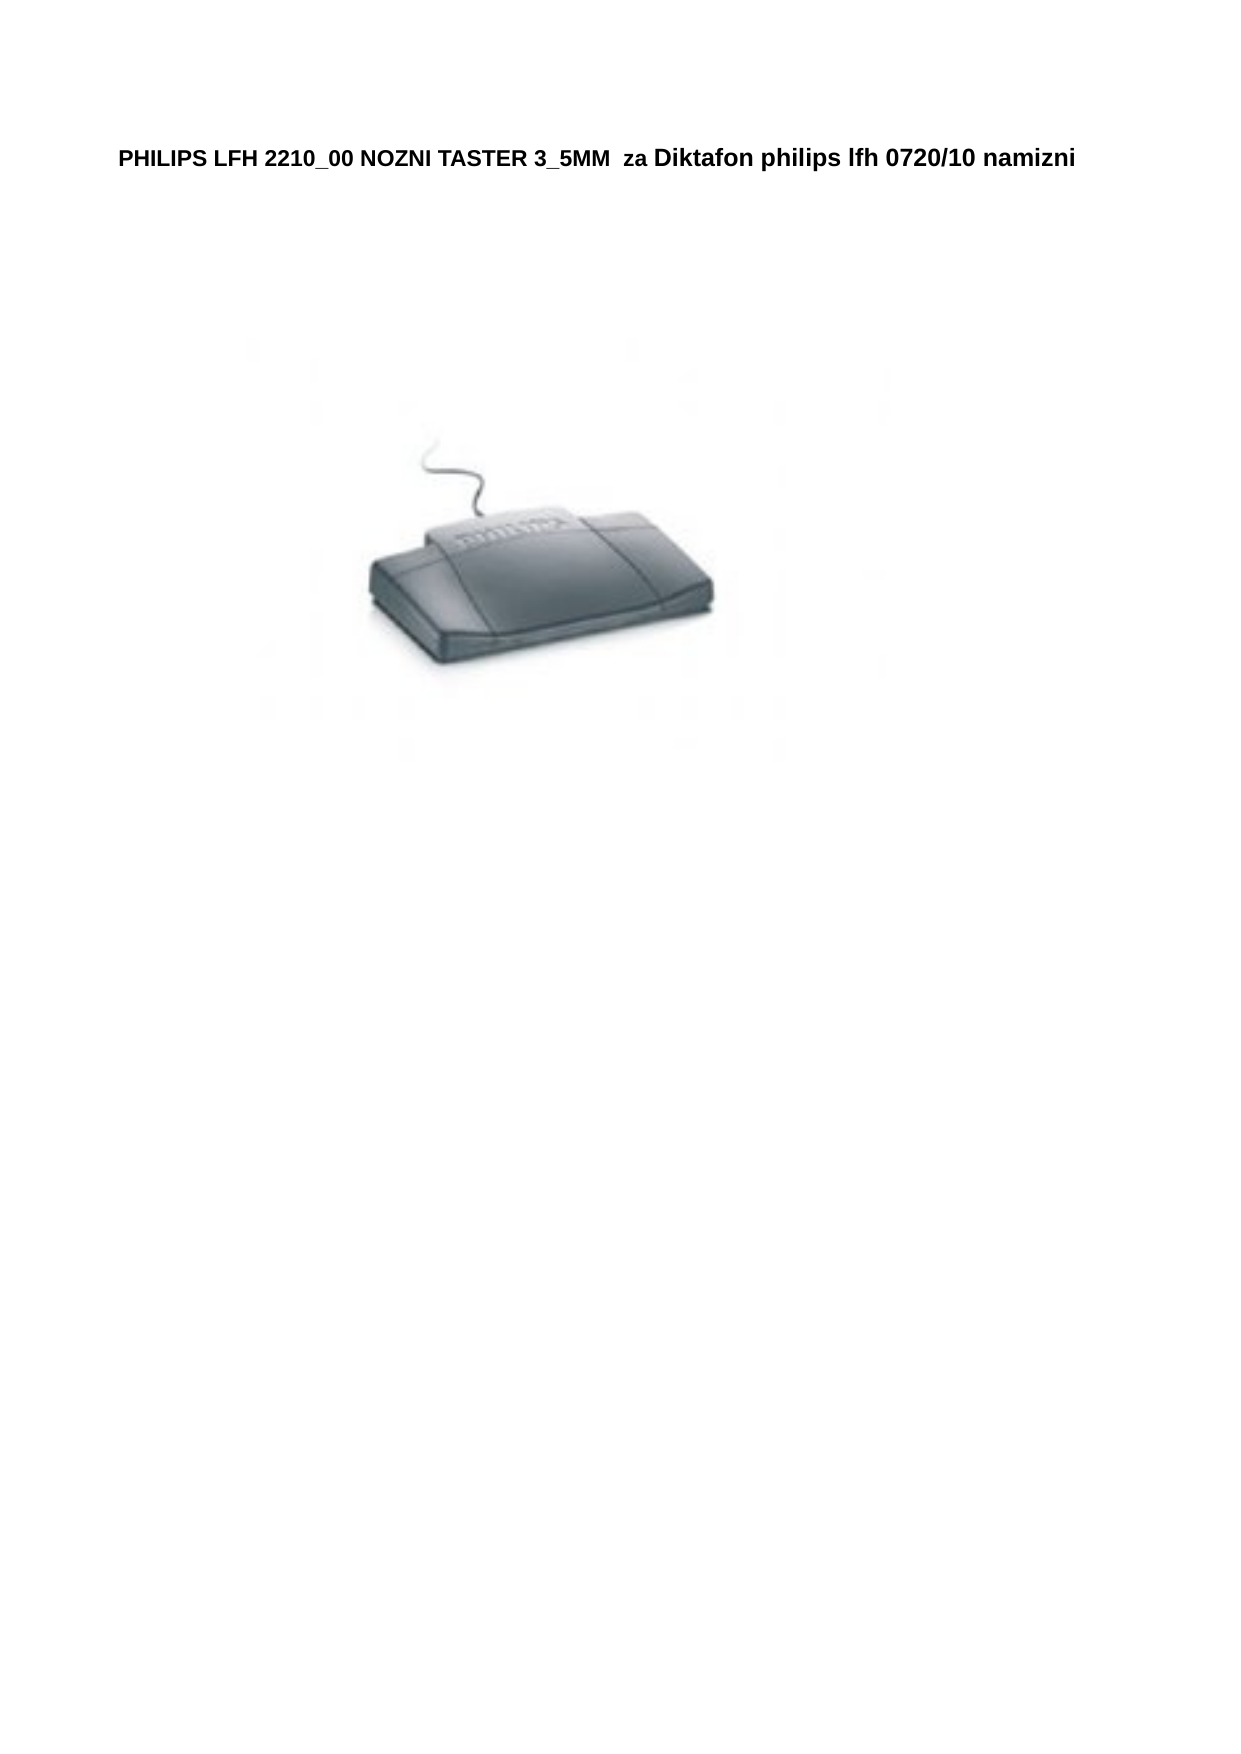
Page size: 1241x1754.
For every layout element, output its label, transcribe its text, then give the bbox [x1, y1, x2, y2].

subtitle PHILIPS LFH 2210_00 NOZNI TASTER 3_5MM za Diktafon philips lfh 0720/10 namizni [118, 143, 1122, 172]
